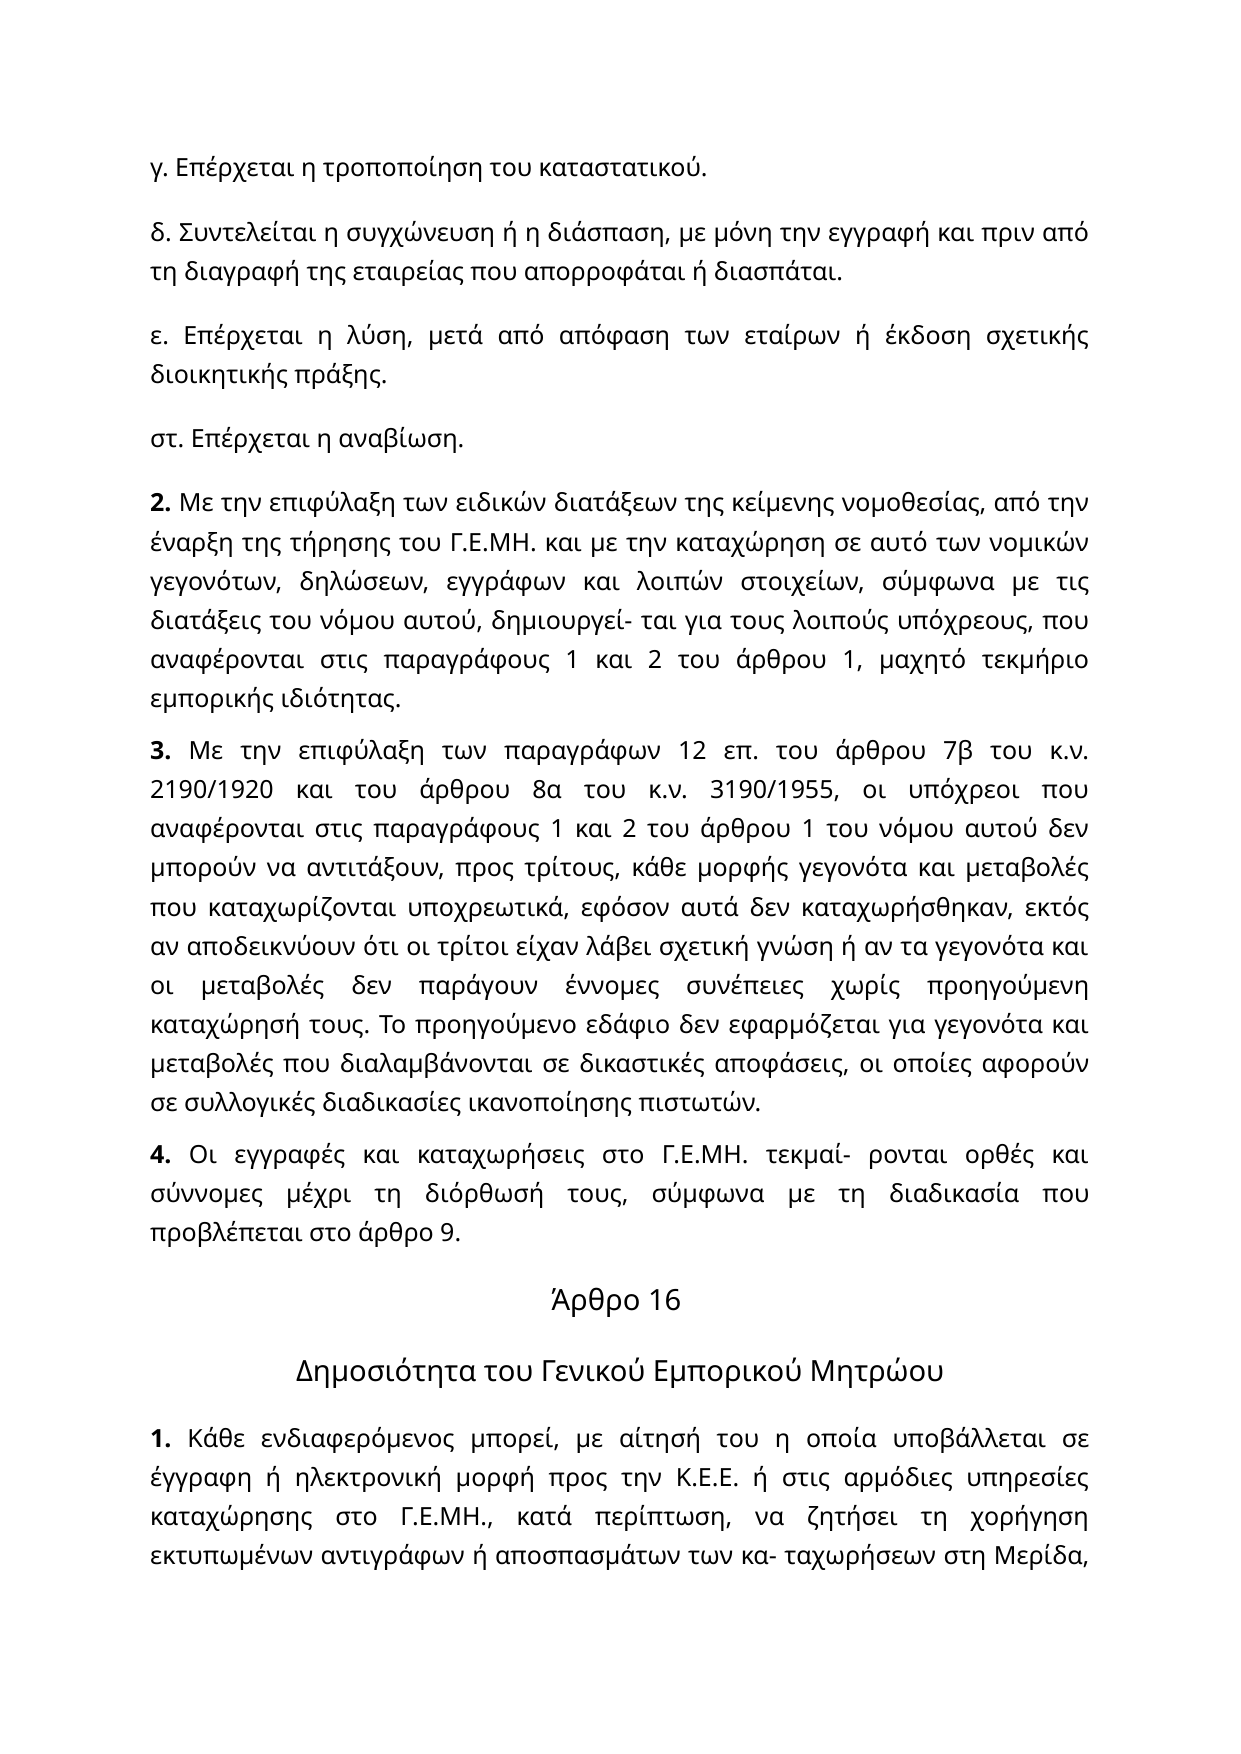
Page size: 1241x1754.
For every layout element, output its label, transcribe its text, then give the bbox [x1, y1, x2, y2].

subtitle Άρθρο 16 [150, 1279, 1090, 1319]
subtitle Δημοσιότητα του Γενικού Εμπορικού Μητρώου [150, 1350, 1090, 1389]
text 2. Με την επιφύλαξη των ειδικών διατάξεων της κείμενης νομοθεσίας, από την έναρξη της τήρησης του Γ.Ε.ΜΗ. και με την καταχώρηση σε αυτό των νομικών γεγονότων, δηλώσεων, εγγράφων και λοιπών στοιχείων, σύμφωνα με τις διατάξεις του νόμου αυτού, δημιουργεί- ται για τους λοιπούς υπόχρεους, που αναφέρονται στις παραγράφους 1 και 2 του άρθρου 1, μαχητό τεκμήριο εμπορικής ιδιότητας. [150, 485, 1090, 715]
text ε. Επέρχεται η λύση, μετά από απόφαση των εταίρων ή έκδοση σχετικής διοικητικής πράξης. [150, 317, 1090, 391]
text 3. Με την επιφύλαξη των παραγράφων 12 επ. του άρθρου 7β του κ.ν. 2190/1920 και του άρθρου 8α του κ.ν. 3190/1955, οι υπόχρεοι που αναφέρονται στις παραγράφους 1 και 2 του άρθρου 1 του νόμου αυτού δεν μπορούν να αντιτάξουν, προς τρίτους, κάθε μορφής γεγονότα και μεταβολές που καταχωρίζονται υποχρεωτικά, εφόσον αυτά δεν καταχωρήσθηκαν, εκτός αν αποδεικνύουν ότι οι τρίτοι είχαν λάβει σχετική γνώση ή αν τα γεγονότα και οι μεταβολές δεν παράγουν έννομες συνέπειες χωρίς προηγούμενη καταχώρησή τους. Το προηγούμενο εδάφιο δεν εφαρμόζεται για γεγονότα και μεταβολές που διαλαμβάνονται σε δικαστικές αποφάσεις, οι οποίες αφορούν σε συλλογικές διαδικασίες ικανοποίησης πιστωτών. [150, 732, 1090, 1119]
text 4. Οι εγγραφές και καταχωρήσεις στο Γ.Ε.ΜΗ. τεκμαί- ρονται ορθές και σύννομες μέχρι τη διόρθωσή τους, σύμφωνα με τη διαδικασία που προβλέπεται στο άρθρο 9. [150, 1137, 1090, 1249]
text δ. Συντελείται η συγχώνευση ή η διάσπαση, με μόνη την εγγραφή και πριν από τη διαγραφή της εταιρείας που απορροφάται ή διασπάται. [150, 214, 1090, 287]
text 1. Κάθε ενδιαφερόμενος μπορεί, με αίτησή του η οποία υποβάλλεται σε έγγραφη ή ηλεκτρονική μορφή προς την Κ.Ε.Ε. ή στις αρμόδιες υπηρεσίες καταχώρησης στο Γ.Ε.ΜΗ., κατά περίπτωση, να ζητήσει τη χορήγηση εκτυπωμένων αντιγράφων ή αποσπασμάτων των κα- ταχωρήσεων στη Μερίδα, [150, 1420, 1090, 1572]
text γ. Επέρχεται η τροποποίηση του καταστατικού. [150, 150, 1090, 184]
text στ. Επέρχεται η αναβίωση. [150, 421, 1090, 455]
